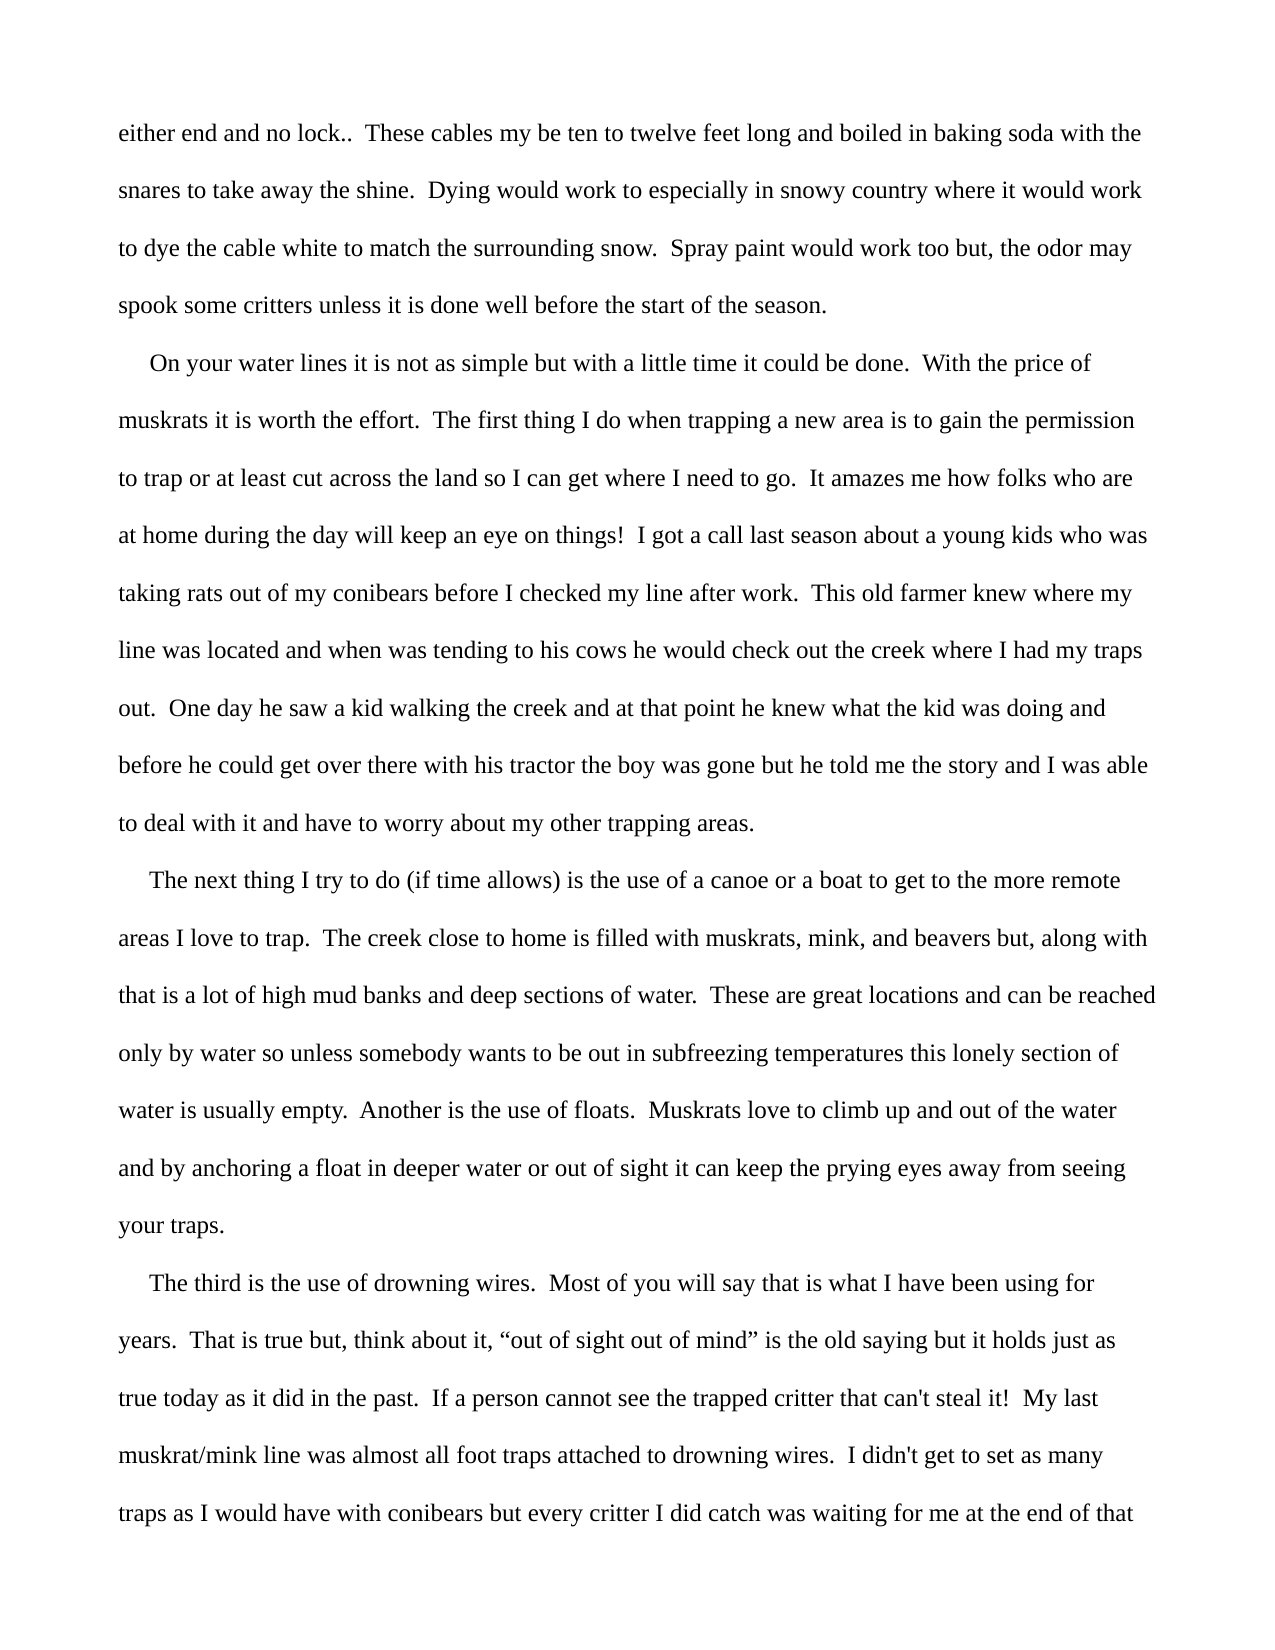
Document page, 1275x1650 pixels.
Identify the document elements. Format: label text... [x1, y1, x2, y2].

text The next thing I try to do (if time allows) is the use of a canoe or a boat to get to the more remote areas I love to trap. The creek close to home is filled with muskrats, mink, and beavers but, along with that is a lot of high mud banks and deep sections of water. These are great locations and can be reached only by water so unless somebody wants to be out in subfreezing temperatures this lonely section of water is usually empty. Another is the use of floats. Muskrats love to climb up and out of the water and by anchoring a float in deeper water or out of sight it can keep the prying eyes away from seeing your traps. [118, 866, 1157, 1239]
text On your water lines it is not as simple but with a little time it could be done. With the price of muskrats it is worth the effort. The first thing I do when trapping a new area is to gain the permission to trap or at least cut across the land so I can get where I need to go. It amazes me how folks who are at home during the day will keep an eye on things! I got a call last season about a young kids who was taking rats out of my conibears before I checked my line after work. This old farmer knew where my line was located and when was tending to his cows he would check out the creek where I had my traps out. One day he saw a kid walking the creek and at that point he knew what the kid was doing and before he could get over there with his tractor the boy was gone but he told me the story and I was able to deal with it and have to worry about my other trapping areas. [118, 348, 1157, 837]
text either end and no lock.. These cables my be ten to twelve feet long and boiled in baking soda with the snares to take away the shine. Dying would work to especially in snowy country where it would work to dye the cable white to match the surrounding snow. Spray paint would work too but, the odor may spook some critters unless it is done well before the start of the season. [118, 118, 1157, 319]
text The third is the use of drowning wires. Most of you will say that is what I have been using for years. That is true but, think about it, “out of sight out of mind” is the old saying but it holds just as true today as it did in the past. If a person cannot see the trapped critter that can't steal it! My last muskrat/mink line was almost all foot traps attached to drowning wires. I didn't get to set as many traps as I would have with conibears but every critter I did catch was waiting for me at the end of that [118, 1268, 1157, 1527]
